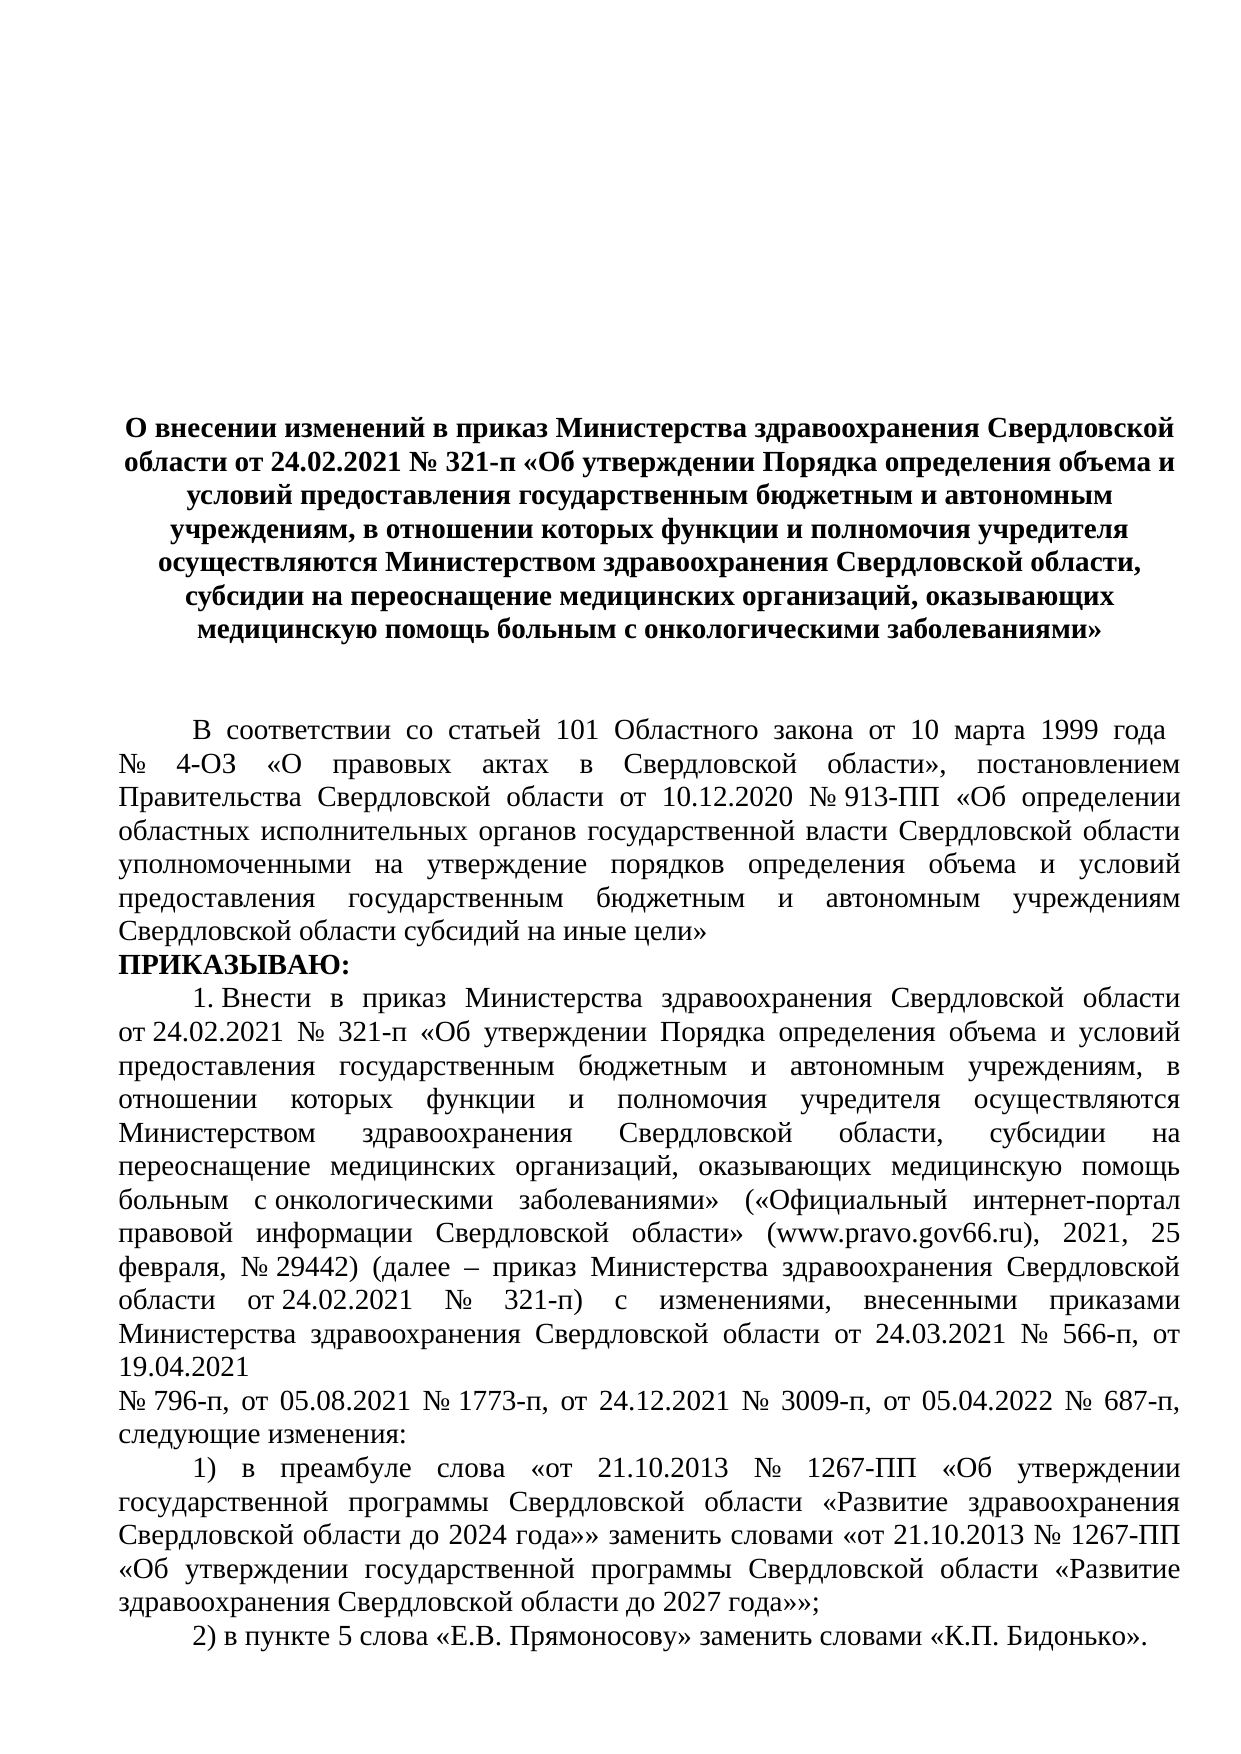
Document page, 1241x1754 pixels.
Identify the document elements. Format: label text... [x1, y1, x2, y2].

text О внесении изменений в приказ Министерства здравоохранения Свердловской области от 24.02.2021 № 321-п «Об утверждении Порядка определения объема и условий предоставления государственным бюджетным и автономным учреждениям, в отношении которых функции и полномочия учредителя осуществляются Министерством здравоохранения Свердловской области, субсидии на переоснащение медицинских организаций, оказывающих медицинскую помощь больным с онкологическими заболеваниями» [118, 410, 1181, 645]
text 1. Внести в приказ Министерства здравоохранения Свердловской области от 24.02.2021 № 321-п «Об утверждении Порядка определения объема и условий предоставления государственным бюджетным и автономным учреждениям, в отношении которых функции и полномочия учредителя осуществляются Министерством здравоохранения Свердловской области, субсидии на переоснащение медицинских организаций, оказывающих медицинскую помощь больным с онкологическими заболеваниями» («Официальный интернет-портал правовой информации Свердловской области» (www.pravo.gov66.ru), 2021, 25 февраля, № 29442) (далее – приказ Министерства здравоохранения Свердловской области от 24.02.2021 № 321-п) с изменениями, внесенными приказами Министерства здравоохранения Свердловской области от 24.03.2021 № 566-п, от 19.04.2021 № 796-п, от 05.08.2021 № 1773-п, от 24.12.2021 № 3009-п, от 05.04.2022 № 687-п, следующие изменения: [118, 981, 1181, 1450]
text 2) в пункте 5 слова «Е.В. Прямоносову» заменить словами «К.П. Бидонько». [118, 1618, 1181, 1651]
text 1) в преамбуле слова «от 21.10.2013 № 1267-ПП «Об утверждении государственной программы Свердловской области «Развитие здравоохранения Свердловской области до 2024 года»» заменить словами «от 21.10.2013 № 1267-ПП «Об утверждении государственной программы Свердловской области «Развитие здравоохранения Свердловской области до 2027 года»»; [118, 1450, 1181, 1618]
text ПРИКАЗЫВАЮ: [118, 947, 1181, 981]
text В соответствии со статьей 101 Областного закона от 10 марта 1999 года № 4-ОЗ «О правовых актах в Свердловской области», постановлением Правительства Свердловской области от 10.12.2020 № 913-ПП «Об определении областных исполнительных органов государственной власти Свердловской области уполномоченными на утверждение порядков определения объема и условий предоставления государственным бюджетным и автономным учреждениям Свердловской области субсидий на иные цели» [118, 712, 1181, 947]
